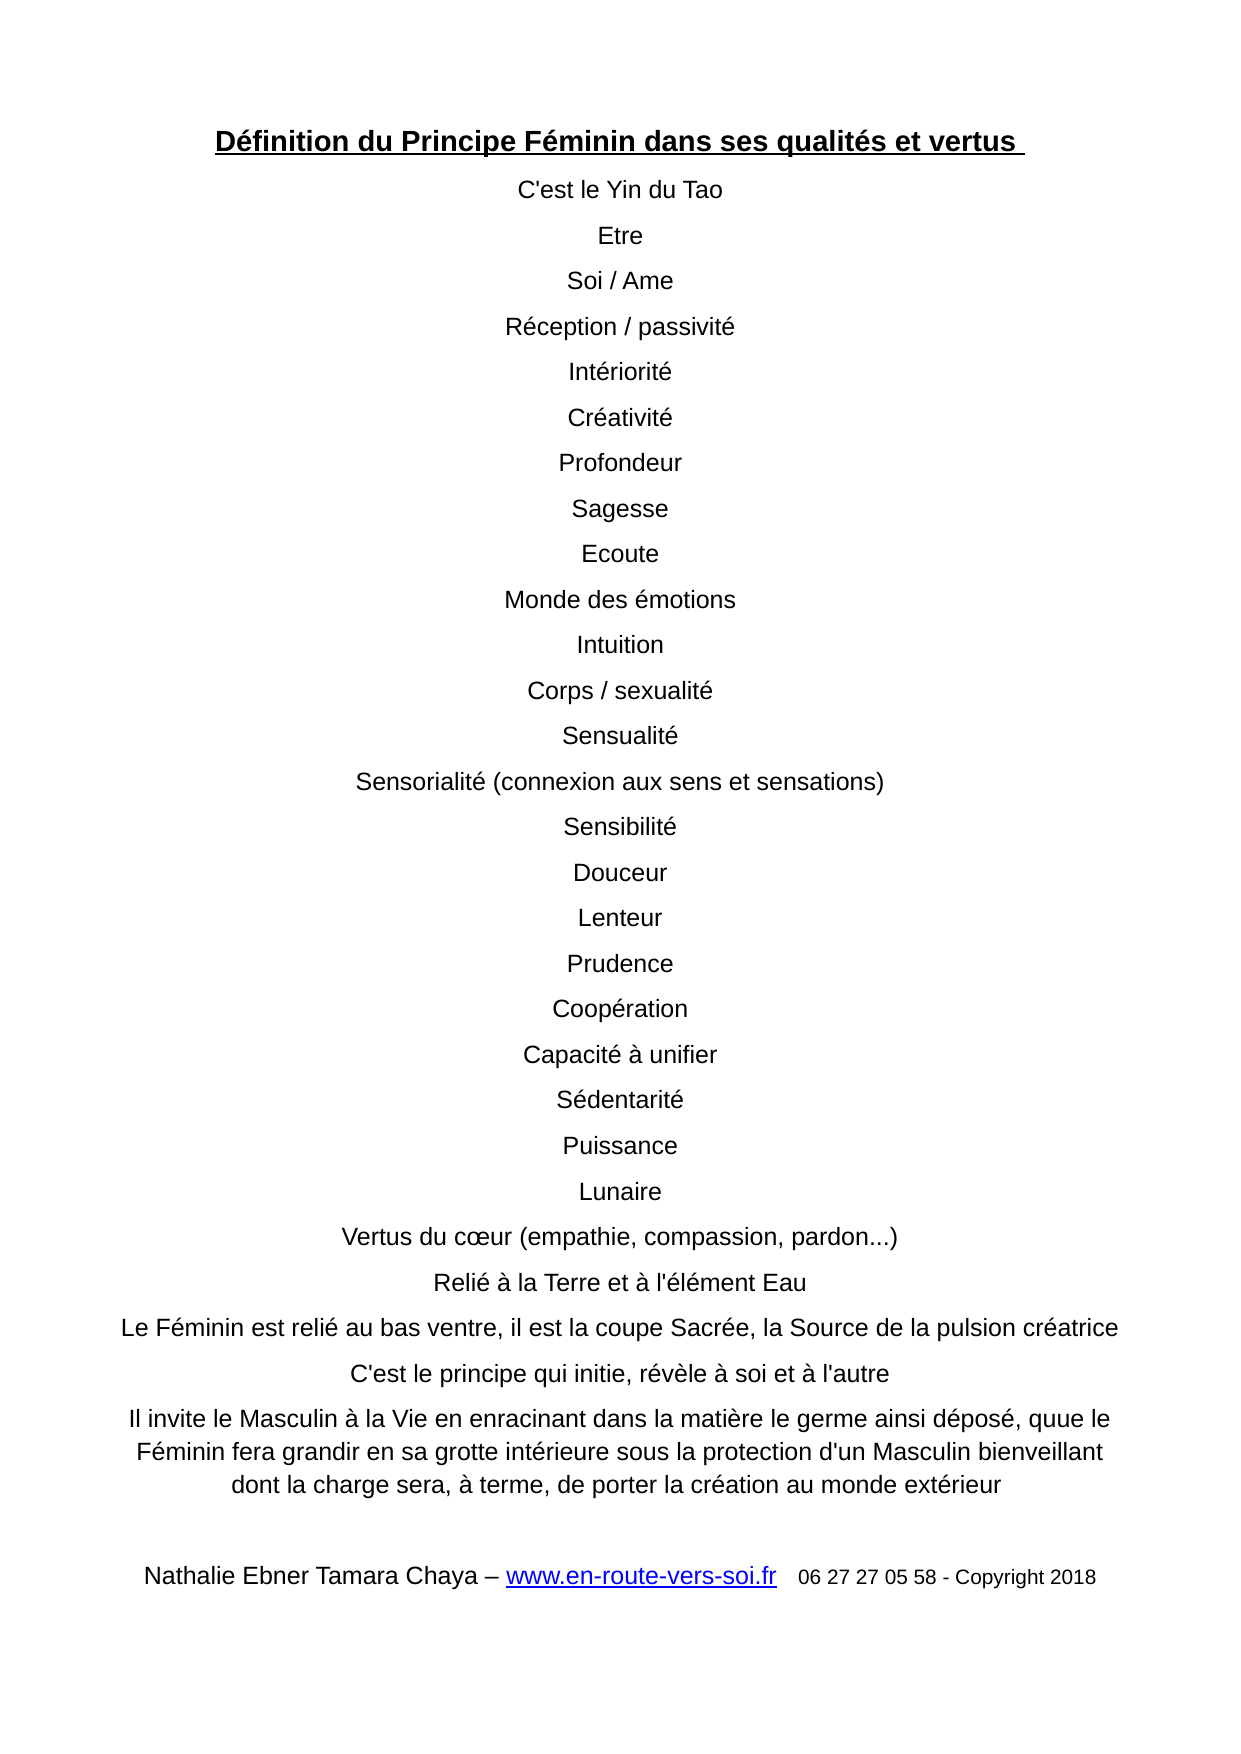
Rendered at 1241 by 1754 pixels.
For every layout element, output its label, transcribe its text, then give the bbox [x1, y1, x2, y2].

text Créativité [112, 403, 1128, 431]
text Coopération [112, 994, 1128, 1023]
text Intériorité [112, 357, 1128, 386]
text C'est le Yin du Tao [112, 175, 1128, 204]
text Il invite le Masculin à la Vie en enracinant dans la matière le germe ainsi déposé, quue le Féminin fera grandir en sa grotte intérieure sous la protection d'un Masculin bienveillant dont la charge sera, à terme, de porter la création au monde extérieur [112, 1404, 1128, 1499]
text Nathalie Ebner Tamara Chaya – www.en-route-vers-soi.fr 06 27 27 05 58 - Copyright 2018 [112, 1561, 1128, 1590]
text Lunaire [112, 1177, 1128, 1205]
text Etre [112, 221, 1128, 249]
text Vertus du cœur (empathie, compassion, pardon...) [112, 1222, 1128, 1251]
text Monde des émotions [112, 585, 1128, 613]
text C'est le principe qui initie, révèle à soi et à l'autre [112, 1359, 1128, 1387]
text Sagesse [112, 494, 1128, 522]
text Sédentarité [112, 1086, 1128, 1114]
text Sensibilité [112, 812, 1128, 841]
text Sensorialité (connexion aux sens et sensations) [112, 767, 1128, 796]
text Relié à la Terre et à l'élément Eau [112, 1268, 1128, 1296]
text Profondeur [112, 448, 1128, 477]
text Capacité à unifier [112, 1040, 1128, 1069]
text Définition du Principe Féminin dans ses qualités et vertus [112, 124, 1128, 158]
text Réception / passivité [112, 312, 1128, 340]
text Lenteur [112, 903, 1128, 932]
text Soi / Ame [112, 266, 1128, 295]
text Ecoute [112, 539, 1128, 568]
text Intuition [112, 630, 1128, 659]
text Puissance [112, 1131, 1128, 1160]
text Douceur [112, 858, 1128, 887]
text Corps / sexualité [112, 676, 1128, 704]
text Prudence [112, 949, 1128, 978]
text Le Féminin est relié au bas ventre, il est la coupe Sacrée, la Source de la pulsion créatrice [112, 1313, 1128, 1342]
text Sensualité [112, 721, 1128, 750]
